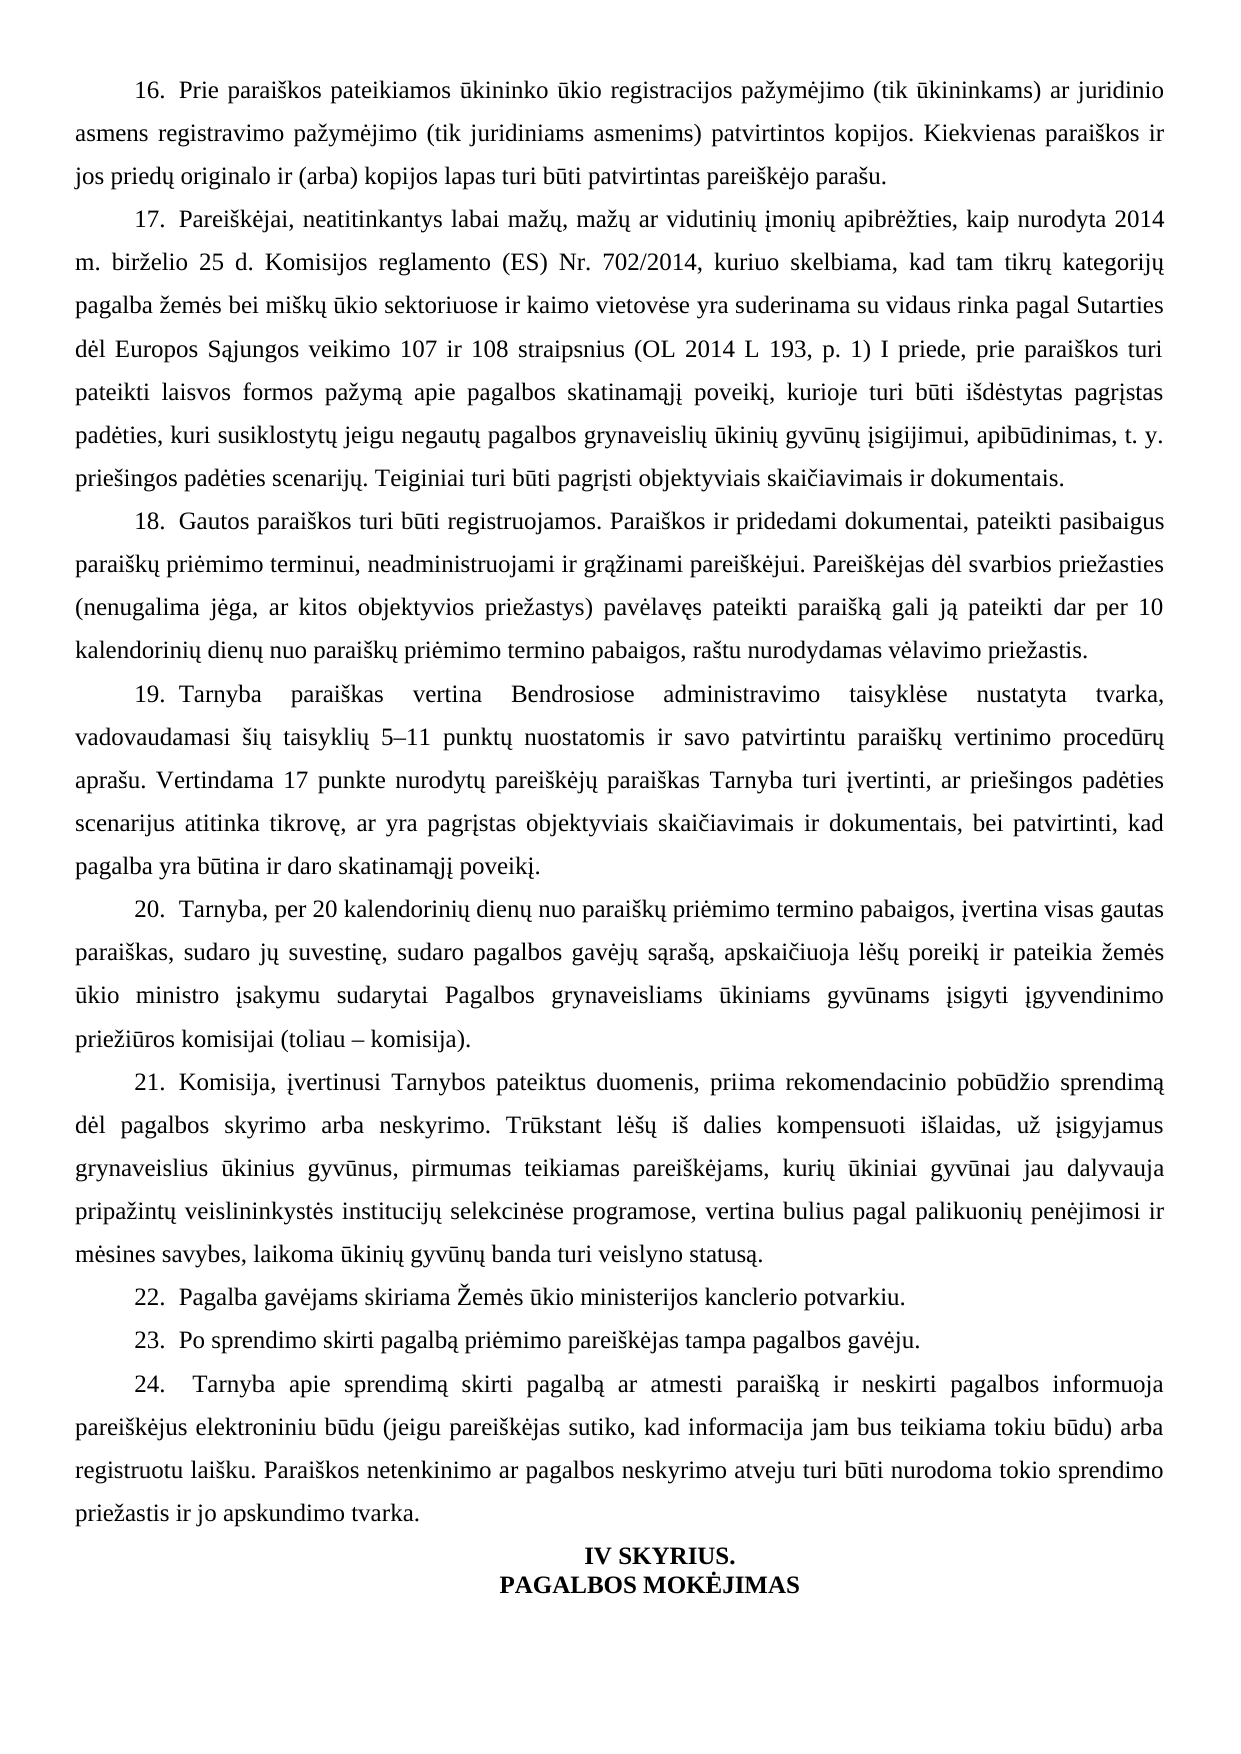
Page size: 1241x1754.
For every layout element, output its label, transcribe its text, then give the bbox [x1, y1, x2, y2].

text 17. Pareiškėjai, neatitinkantys labai mažų, mažų ar vidutinių įmonių apibrėžties, kaip nurodyta 2014 m. birželio 25 d. Komisijos reglamento (ES) Nr. 702/2014, kuriuo skelbiama, kad tam tikrų kategorijų pagalba žemės bei miškų ūkio sektoriuose ir kaimo vietovėse yra suderinama su vidaus rinka pagal Sutarties dėl Europos Sąjungos veikimo 107 ir 108 straipsnius (OL 2014 L 193, p. 1) I priede, prie paraiškos turi pateikti laisvos formos pažymą apie pagalbos skatinamąjį poveikį, kurioje turi būti išdėstytas pagrįstas padėties, kuri susiklostytų jeigu negautų pagalbos grynaveislių ūkinių gyvūnų įsigijimui, apibūdinimas, t. y. priešingos padėties scenarijų. Teiginiai turi būti pagrįsti objektyviais skaičiavimais ir dokumentais. [75, 204, 1165, 492]
text 22. Pagalba gavėjams skiriama Žemės ūkio ministerijos kanclerio potvarkiu. [75, 1282, 1165, 1311]
text 16. Prie paraiškos pateikiamos ūkininko ūkio registracijos pažymėjimo (tik ūkininkams) ar juridinio asmens registravimo pažymėjimo (tik juridiniams asmenims) patvirtintos kopijos. Kiekvienas paraiškos ir jos priedų originalo ir (arba) kopijos lapas turi būti patvirtintas pareiškėjo parašu. [75, 75, 1165, 190]
text 18. Gautos paraiškos turi būti registruojamos. Paraiškos ir pridedami dokumentai, pateikti pasibaigus paraiškų priėmimo terminui, neadministruojami ir grąžinami pareiškėjui. Pareiškėjas dėl svarbios priežasties (nenugalima jėga, ar kitos objektyvios priežastys) pavėlavęs pateikti paraišką gali ją pateikti dar per 10 kalendorinių dienų nuo paraiškų priėmimo termino pabaigos, raštu nurodydamas vėlavimo priežastis. [75, 506, 1165, 664]
text 23. Po sprendimo skirti pagalbą priėmimo pareiškėjas tampa pagalbos gavėju. [75, 1326, 1165, 1354]
text 21. Komisija, įvertinusi Tarnybos pateiktus duomenis, priima rekomendacinio pobūdžio sprendimą dėl pagalbos skyrimo arba neskyrimo. Trūkstant lėšų iš dalies kompensuoti išlaidas, už įsigyjamus grynaveislius ūkinius gyvūnus, pirmumas teikiamas pareiškėjams, kurių ūkiniai gyvūnai jau dalyvauja pripažintų veislininkystės institucijų selekcinėse programose, vertina bulius pagal palikuonių penėjimosi ir mėsines savybes, laikoma ūkinių gyvūnų banda turi veislyno statusą. [75, 1067, 1165, 1268]
text 19. Tarnyba paraiškas vertina Bendrosiose administravimo taisyklėse nustatyta tvarka, vadovaudamasi šių taisyklių 5–11 punktų nuostatomis ir savo patvirtintu paraiškų vertinimo procedūrų aprašu. Vertindama 17 punkte nurodytų pareiškėjų paraiškas Tarnyba turi įvertinti, ar priešingos padėties scenarijus atitinka tikrovę, ar yra pagrįstas objektyviais skaičiavimais ir dokumentais, bei patvirtinti, kad pagalba yra būtina ir daro skatinamąjį poveikį. [75, 679, 1165, 880]
text IV SKYRIUS. [134, 1541, 1165, 1570]
text PAGALBOS MOKĖJIMAS [134, 1570, 1165, 1599]
text 20. Tarnyba, per 20 kalendorinių dienų nuo paraiškų priėmimo termino pabaigos, įvertina visas gautas paraiškas, sudaro jų suvestinę, sudaro pagalbos gavėjų sąrašą, apskaičiuoja lėšų poreikį ir pateikia žemės ūkio ministro įsakymu sudarytai Pagalbos grynaveisliams ūkiniams gyvūnams įsigyti įgyvendinimo priežiūros komisijai (toliau – komisija). [75, 894, 1165, 1052]
text 24. Tarnyba apie sprendimą skirti pagalbą ar atmesti paraišką ir neskirti pagalbos informuoja pareiškėjus elektroniniu būdu (jeigu pareiškėjas sutiko, kad informacija jam bus teikiama tokiu būdu) arba registruotu laišku. Paraiškos netenkinimo ar pagalbos neskyrimo atveju turi būti nurodoma tokio sprendimo priežastis ir jo apskundimo tvarka. [75, 1369, 1165, 1527]
